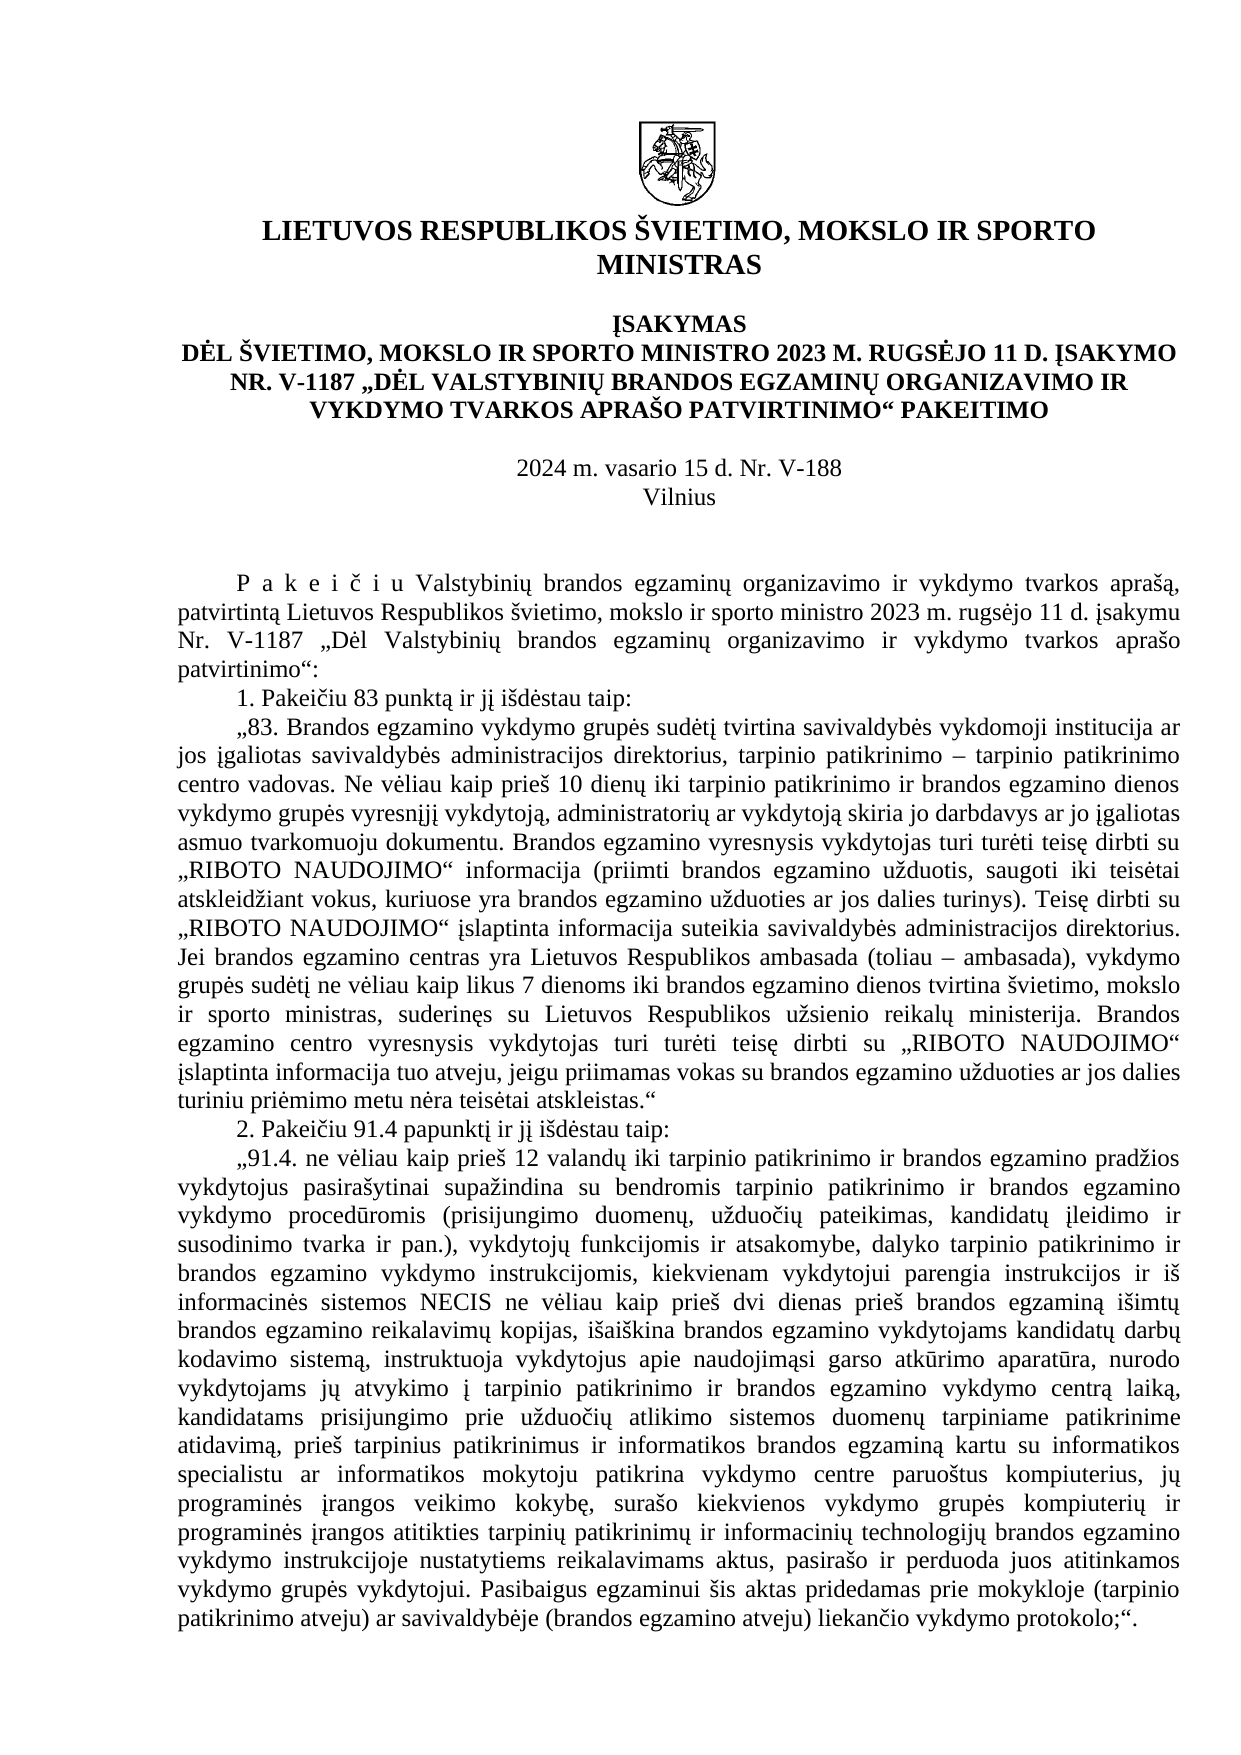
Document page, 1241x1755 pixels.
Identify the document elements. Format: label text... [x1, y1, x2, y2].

text ĮSAKYMAS [177, 309, 1181, 338]
text Vilnius [177, 482, 1181, 511]
text „91.4. ne vėliau kaip prieš 12 valandų iki tarpinio patikrinimo ir brandos egzamino pradžios vykdytojus pasirašytinai supažindina su bendromis tarpinio patikrinimo ir brandos egzamino vykdymo procedūromis (prisijungimo duomenų, užduočių pateikimas, kandidatų įleidimo ir susodinimo tvarka ir pan.), vykdytojų funkcijomis ir atsakomybe, dalyko tarpinio patikrinimo ir brandos egzamino vykdymo instrukcijomis, kiekvienam vykdytojui parengia instrukcijos ir iš informacinės sistemos NECIS ne vėliau kaip prieš dvi dienas prieš brandos egzaminą išimtų brandos egzamino reikalavimų kopijas, išaiškina brandos egzamino vykdytojams kandidatų darbų kodavimo sistemą, instruktuoja vykdytojus apie naudojimąsi garso atkūrimo aparatūra, nurodo vykdytojams jų atvykimo į tarpinio patikrinimo ir brandos egzamino vykdymo centrą laiką, kandidatams prisijungimo prie užduočių atlikimo sistemos duomenų tarpiniame patikrinime atidavimą, prieš tarpinius patikrinimus ir informatikos brandos egzaminą kartu su informatikos specialistu ar informatikos mokytoju patikrina vykdymo centre paruoštus kompiuterius, jų programinės įrangos veikimo kokybę, surašo kiekvienos vykdymo grupės kompiuterių ir programinės įrangos atitikties tarpinių patikrinimų ir informacinių technologijų brandos egzamino vykdymo instrukcijoje nustatytiems reikalavimams aktus, pasirašo ir perduoda juos atitinkamos vykdymo grupės vykdytojui. Pasibaigus egzaminui šis aktas pridedamas prie mokykloje (tarpinio patikrinimo atveju) ar savivaldybėje (brandos egzamino atveju) liekančio vykdymo protokolo;“. [177, 1143, 1181, 1632]
text P a k e i č i u Valstybinių brandos egzaminų organizavimo ir vykdymo tvarkos aprašą, patvirtintą Lietuvos Respublikos švietimo, mokslo ir sporto ministro 2023 m. rugsėjo 11 d. įsakymu Nr. V-1187 „Dėl Valstybinių brandos egzaminų organizavimo ir vykdymo tvarkos aprašo patvirtinimo“: [177, 568, 1181, 683]
text 2. Pakeičiu 91.4 papunktį ir jį išdėstau taip: [177, 1114, 1181, 1143]
text „83. Brandos egzamino vykdymo grupės sudėtį tvirtina savivaldybės vykdomoji institucija ar jos įgaliotas savivaldybės administracijos direktorius, tarpinio patikrinimo – tarpinio patikrinimo centro vadovas. Ne vėliau kaip prieš 10 dienų iki tarpinio patikrinimo ir brandos egzamino dienos vykdymo grupės vyresnįjį vykdytoją, administratorių ar vykdytoją skiria jo darbdavys ar jo įgaliotas asmuo tvarkomuoju dokumentu. Brandos egzamino vyresnysis vykdytojas turi turėti teisę dirbti su „RIBOTO NAUDOJIMO“ informacija (priimti brandos egzamino užduotis, saugoti iki teisėtai atskleidžiant vokus, kuriuose yra brandos egzamino užduoties ar jos dalies turinys). Teisę dirbti su „RIBOTO NAUDOJIMO“ įslaptinta informacija suteikia savivaldybės administracijos direktorius. Jei brandos egzamino centras yra Lietuvos Respublikos ambasada (toliau – ambasada), vykdymo grupės sudėtį ne vėliau kaip likus 7 dienoms iki brandos egzamino dienos tvirtina švietimo, mokslo ir sporto ministras, suderinęs su Lietuvos Respublikos užsienio reikalų ministerija. Brandos egzamino centro vyresnysis vykdytojas turi turėti teisę dirbti su „RIBOTO NAUDOJIMO“ įslaptinta informacija tuo atveju, jeigu priimamas vokas su brandos egzamino užduoties ar jos dalies turiniu priėmimo metu nėra teisėtai atskleistas.“ [177, 712, 1181, 1114]
text DĖL ŠVIETIMO, MOKSLO IR SPORTO MINISTRO 2023 M. RUGSĖJO 11 D. ĮSAKYMO NR. V-1187 „DĖL VALSTYBINIŲ BRANDOS EGZAMINŲ ORGANIZAVIMO IR VYKDYMO TVARKOS APRAŠO PATVIRTINIMO“ PAKEITIMO [177, 338, 1181, 424]
text 1. Pakeičiu 83 punktą ir jį išdėstau taip: [177, 683, 1181, 712]
text LIETUVOS RESPUBLIKOS ŠVIETIMO, MOKSLO IR SPORTO MINISTRAS [177, 213, 1181, 281]
text 2024 m. vasario 15 d. Nr. V-188 [177, 453, 1181, 482]
